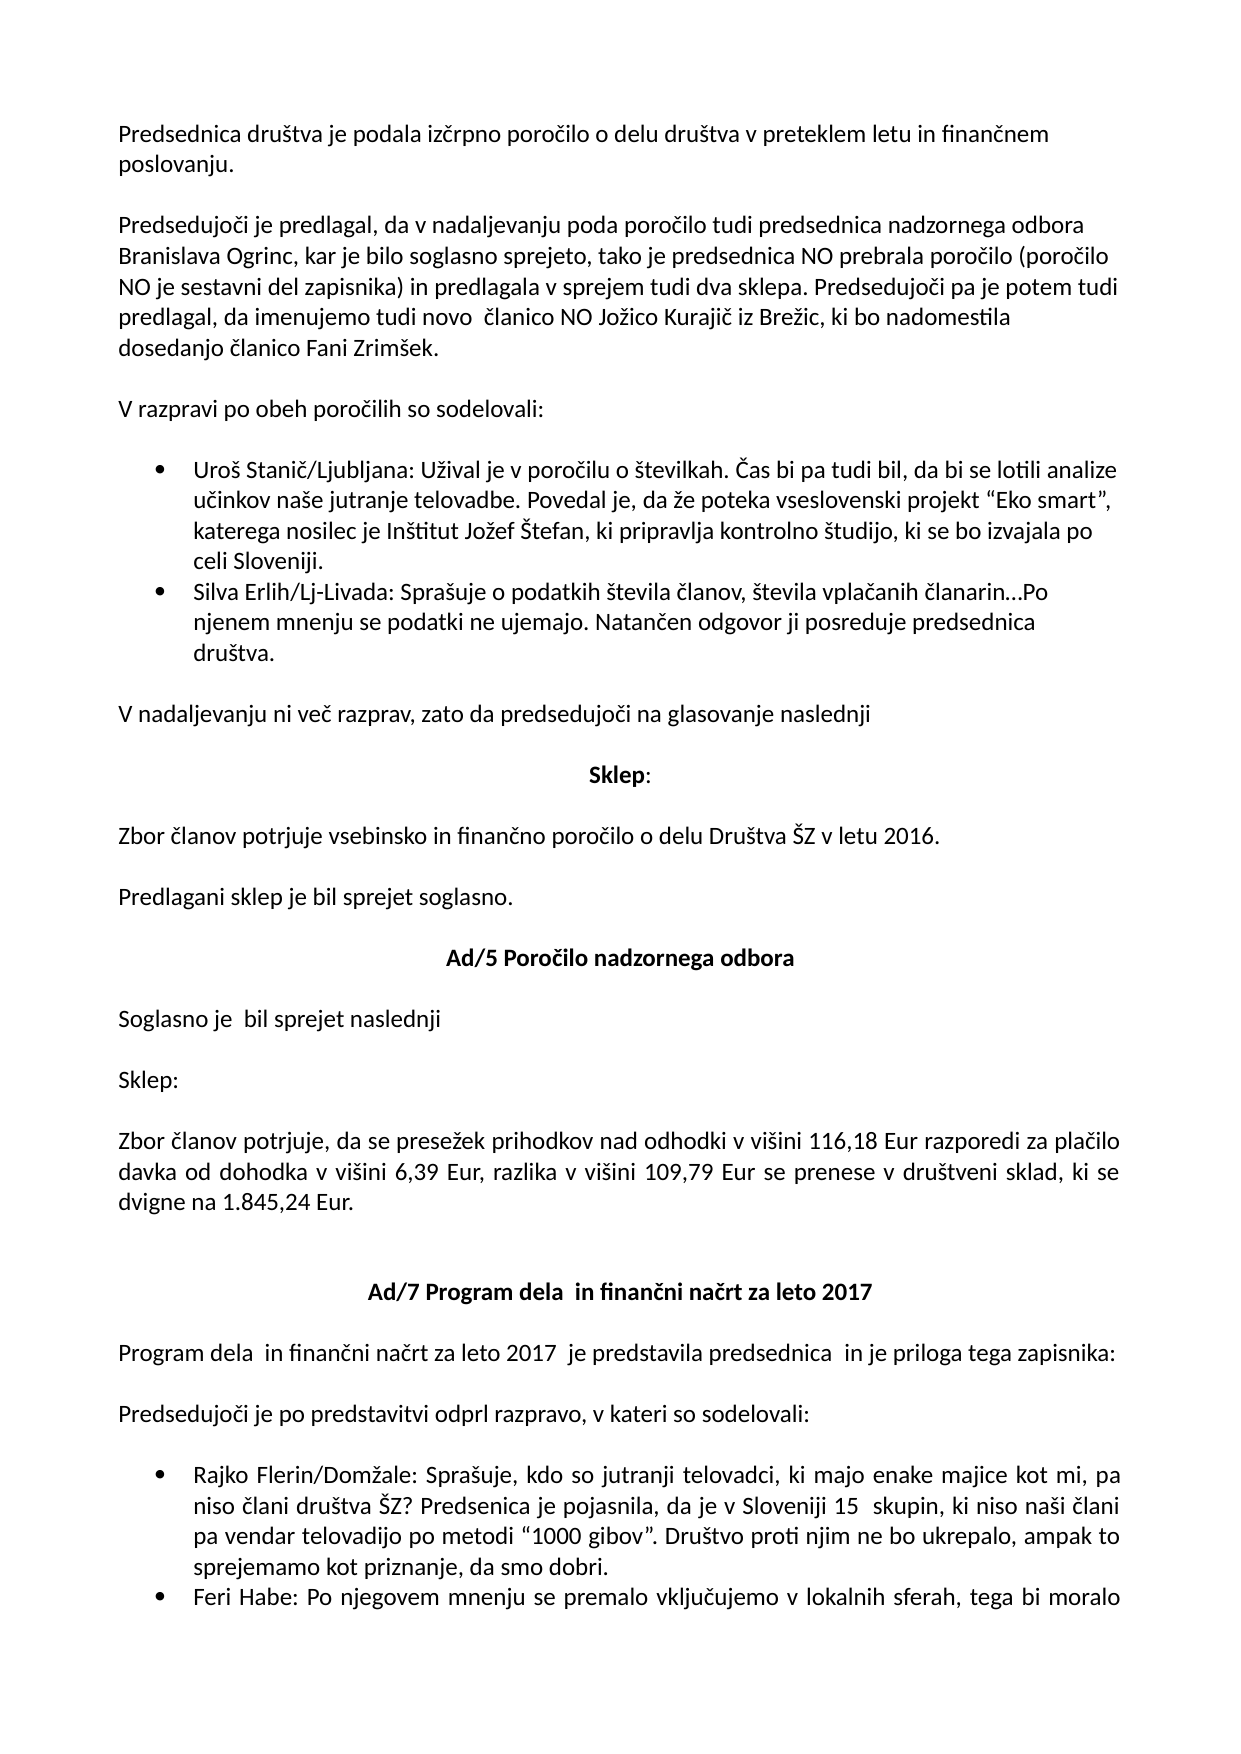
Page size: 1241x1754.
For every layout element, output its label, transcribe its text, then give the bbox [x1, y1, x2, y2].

text Ad/5 Poročilo nadzornega odbora [118, 942, 1122, 973]
text Predsednica društva je podala izčrpno poročilo o delu društva v preteklem letu in finančnem poslovanju. [118, 118, 1122, 179]
list Silva Erlih/Lj-Livada: Sprašuje o podatkih števila članov, števila vplačanih članarin…Po njenem mnenju se podatki ne ujemajo. Natančen odgovor ji posreduje predsednica društva. [156, 576, 1122, 667]
text Sklep: [118, 759, 1122, 789]
text Predlagani sklep je bil sprejet soglasno. [118, 881, 1122, 912]
text Predsedujoči je predlagal, da v nadaljevanju poda poročilo tudi predsednica nadzornega odbora Branislava Ogrinc, kar je bilo soglasno sprejeto, tako je predsednica NO prebrala poročilo (poročilo NO je sestavni del zapisnika) in predlagala v sprejem tudi dva sklepa. Predsedujoči pa je potem tudi predlagal, da imenujemo tudi novo članico NO Jožico Kurajič iz Brežic, ki bo nadomestila dosedanjo članico Fani Zrimšek. [118, 210, 1122, 362]
text Zbor članov potrjuje vsebinsko in finančno poročilo o delu Društva ŠZ v letu 2016. [118, 820, 1122, 851]
list Feri Habe: Po njegovem mnenju se premalo vključujemo v lokalnih sferah, tega bi moralo [156, 1581, 1122, 1612]
text Program dela in finančni načrt za leto 2017 je predstavila predsednica in je priloga tega zapisnika: [118, 1337, 1122, 1368]
text Soglasno je bil sprejet naslednji [118, 1003, 1122, 1034]
text Zbor članov potrjuje, da se presežek prihodkov nad odhodki v višini 116,18 Eur razporedi za plačilo davka od dohodka v višini 6,39 Eur, razlika v višini 109,79 Eur se prenese v društveni sklad, ki se dvigne na 1.845,24 Eur. [118, 1125, 1122, 1217]
list Rajko Flerin/Domžale: Sprašuje, kdo so jutranji telovadci, ki majo enake majice kot mi, pa niso člani društva ŠZ? Predsenica je pojasnila, da je v Sloveniji 15 skupin, ki niso naši člani pa vendar telovadijo po metodi “1000 gibov”. Društvo proti njim ne bo ukrepalo, ampak to sprejemamo kot priznanje, da smo dobri. [156, 1459, 1122, 1581]
text Ad/7 Program dela in finančni načrt za leto 2017 [118, 1276, 1122, 1307]
list Uroš Stanič/Ljubljana: Užival je v poročilu o številkah. Čas bi pa tudi bil, da bi se lotili analize učinkov naše jutranje telovadbe. Povedal je, da že poteka vseslovenski projekt “Eko smart”, katerega nosilec je Inštitut Jožef Štefan, ki pripravlja kontrolno študijo, ki se bo izvajala po celi Sloveniji. [156, 454, 1122, 576]
text V razpravi po obeh poročilih so sodelovali: [118, 393, 1122, 423]
text Sklep: [118, 1064, 1122, 1095]
text Predsedujoči je po predstavitvi odprl razpravo, v kateri so sodelovali: [118, 1398, 1122, 1429]
text V nadaljevanju ni več razprav, zato da predsedujoči na glasovanje naslednji [118, 698, 1122, 728]
